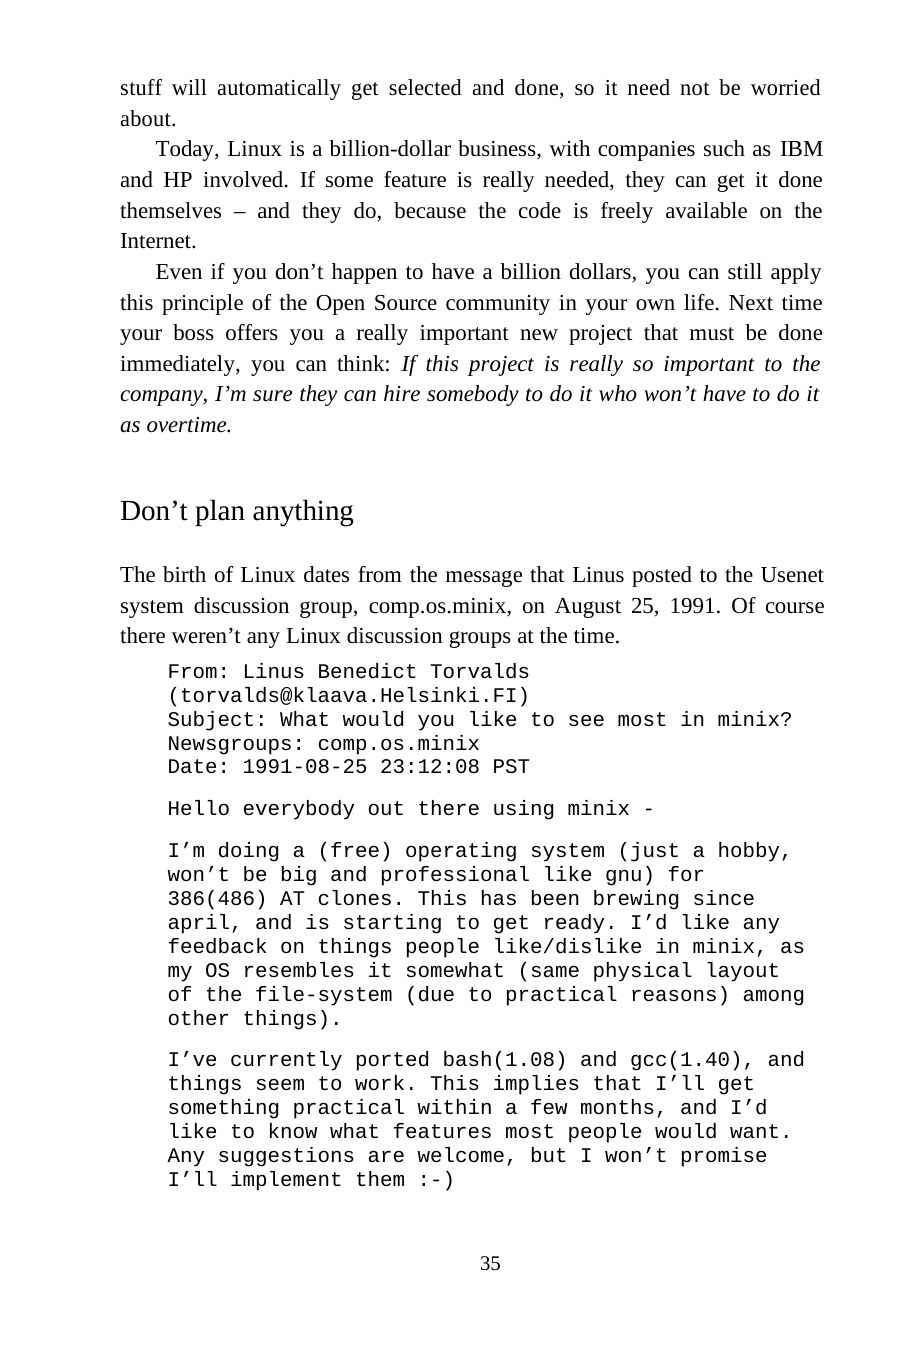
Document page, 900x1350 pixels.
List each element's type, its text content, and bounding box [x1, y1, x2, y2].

text Hello everybody out there using minix - [167, 798, 813, 822]
text stuff will automatically get selected and done, so it need not be worried about. [120, 75, 823, 131]
text Even if you don’t happen to have a billion dollars, you can still apply this principle of the Open Source community in your own life. Next time your boss offers you a really important new project that must be done immediately, you can think: If this project is really so important to the company, I’m sure they can hire somebody to do it who won’t have to do it as overtime. [120, 259, 823, 437]
text The birth of Linux dates from the message that Linus posted to the Usenet system discussion group, comp.os.minix, on August 25, 1991. Of course there weren’t any Linux discussion groups at the time. [120, 562, 825, 649]
text I’m doing a (free) operating system (just a hobby, won’t be big and professional like gnu) for 386(486) AT clones. This has been brewing since april, and is starting to get ready. I’d like any feedback on things people like/dislike in minix, as my OS resembles it somewhat (same physical layout of the file-system (due to practical reasons) among other things). [167, 840, 813, 1031]
text I’ve currently ported bash(1.08) and gcc(1.40), and things seem to work. This implies that I’ll get something practical within a few months, and I’d like to know what features most people would want. Any suggestions are welcome, but I won’t promise I’ll implement them :-) [167, 1049, 813, 1193]
text Today, Linux is a billion-dollar business, with companies such as IBM and HP involved. If some feature is really needed, they can get it done themselves – and they do, because the code is freely available on the Internet. [120, 136, 823, 254]
text From: Linus Benedict Torvalds (torvalds@klaava.Helsinki.FI) Subject: What would you like to see most in minix? Newsgroups: comp.os.minix Date: 1991-08-25 23:12:08 PST [167, 661, 813, 780]
subtitle Don’t plan anything [120, 494, 825, 527]
